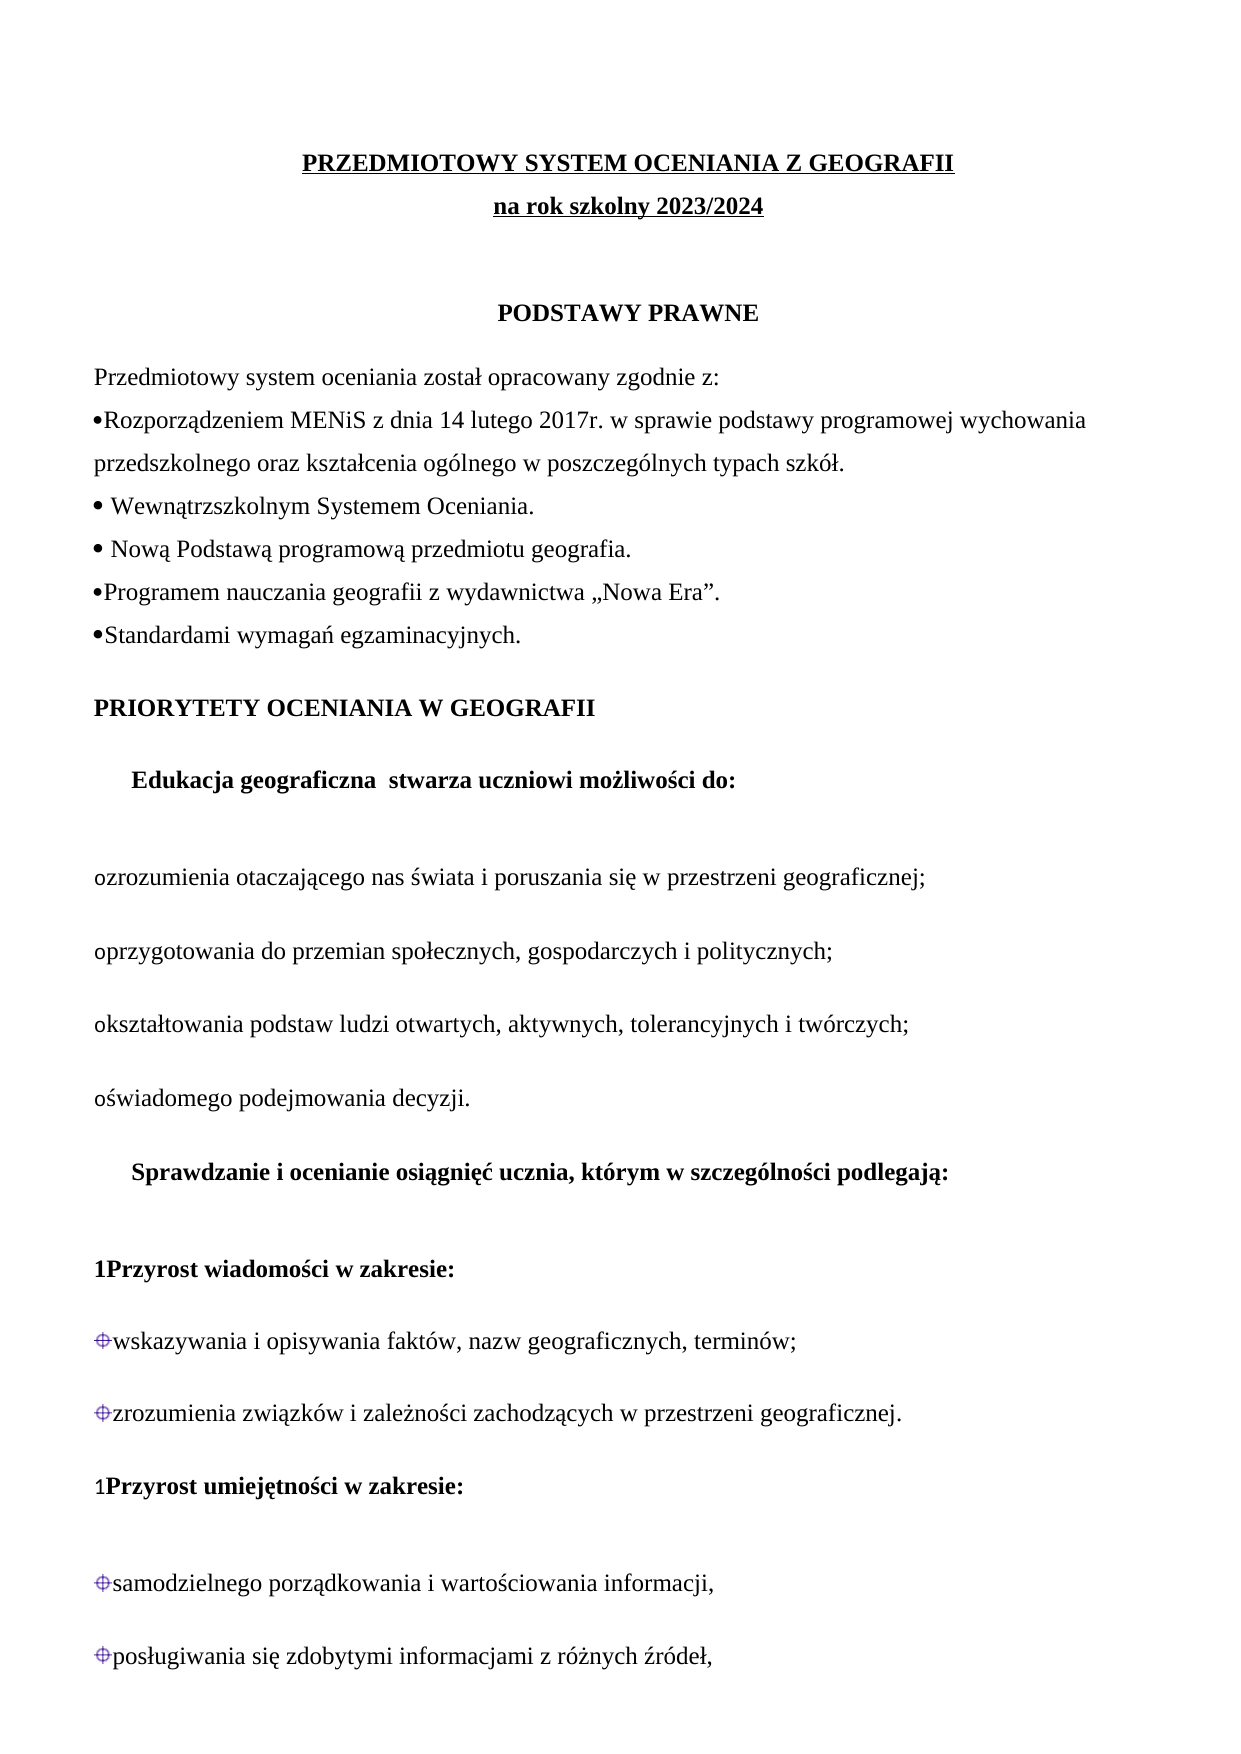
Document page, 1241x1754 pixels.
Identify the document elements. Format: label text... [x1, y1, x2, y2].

text PRZEDMIOTOWY SYSTEM OCENIANIA Z GEOGRAFII [94, 148, 1162, 176]
list zrozumienia związków i zależności zachodzących w przestrzeni geograficznej. [94, 1398, 1162, 1427]
list Standardami wymagań egzaminacyjnych. [94, 621, 1162, 649]
picture [94, 1646, 112, 1664]
picture [94, 1574, 112, 1592]
text na rok szkolny 2023/2024 [94, 191, 1162, 219]
list Rozporządzeniem MENiS z dnia 14 lutego 2017r. w sprawie podstawy programowej wychowania przedszkolnego oraz kształcenia ogólnego w poszczególnych typach szkół. [94, 405, 1162, 477]
list Nową Podstawą programową przedmiotu geografia. [94, 534, 1162, 563]
list Przyrost wiadomości w zakresie: [94, 1254, 1162, 1283]
list przygotowania do przemian społecznych, gospodarczych i politycznych; [94, 936, 1162, 966]
list Wewnątrzszkolnym Systemem Oceniania. [94, 491, 1162, 520]
text Sprawdzanie i ocenianie osiągnięć ucznia, którym w szczególności podlegają: [131, 1157, 1162, 1185]
text Przedmiotowy system oceniania został opracowany zgodnie z: [94, 362, 1162, 391]
picture [94, 1404, 112, 1422]
list posługiwania się zdobytymi informacjami z różnych źródeł, [94, 1641, 1162, 1669]
picture [94, 1332, 112, 1349]
list Programem nauczania geografii z wydawnictwa „Nowa Era”. [94, 577, 1162, 606]
list samodzielnego porządkowania i wartościowania informacji, [94, 1568, 1162, 1597]
text PRIORYTETY OCENIANIA W GEOGRAFII [94, 693, 1162, 722]
list kształtowania podstaw ludzi otwartych, aktywnych, tolerancyjnych i twórczych; [94, 1009, 1162, 1039]
text Edukacja geograficzna stwarza uczniowi możliwości do: [131, 765, 1162, 794]
text PODSTAWY PRAWNE [94, 298, 1162, 327]
list wskazywania i opisywania faktów, nazw geograficznych, terminów; [94, 1326, 1162, 1355]
list Przyrost umiejętności w zakresie: [94, 1471, 1162, 1500]
list świadomego podejmowania decyzji. [94, 1083, 1162, 1113]
list zrozumienia otaczającego nas świata i poruszania się w przestrzeni geograficznej; [94, 862, 1162, 892]
